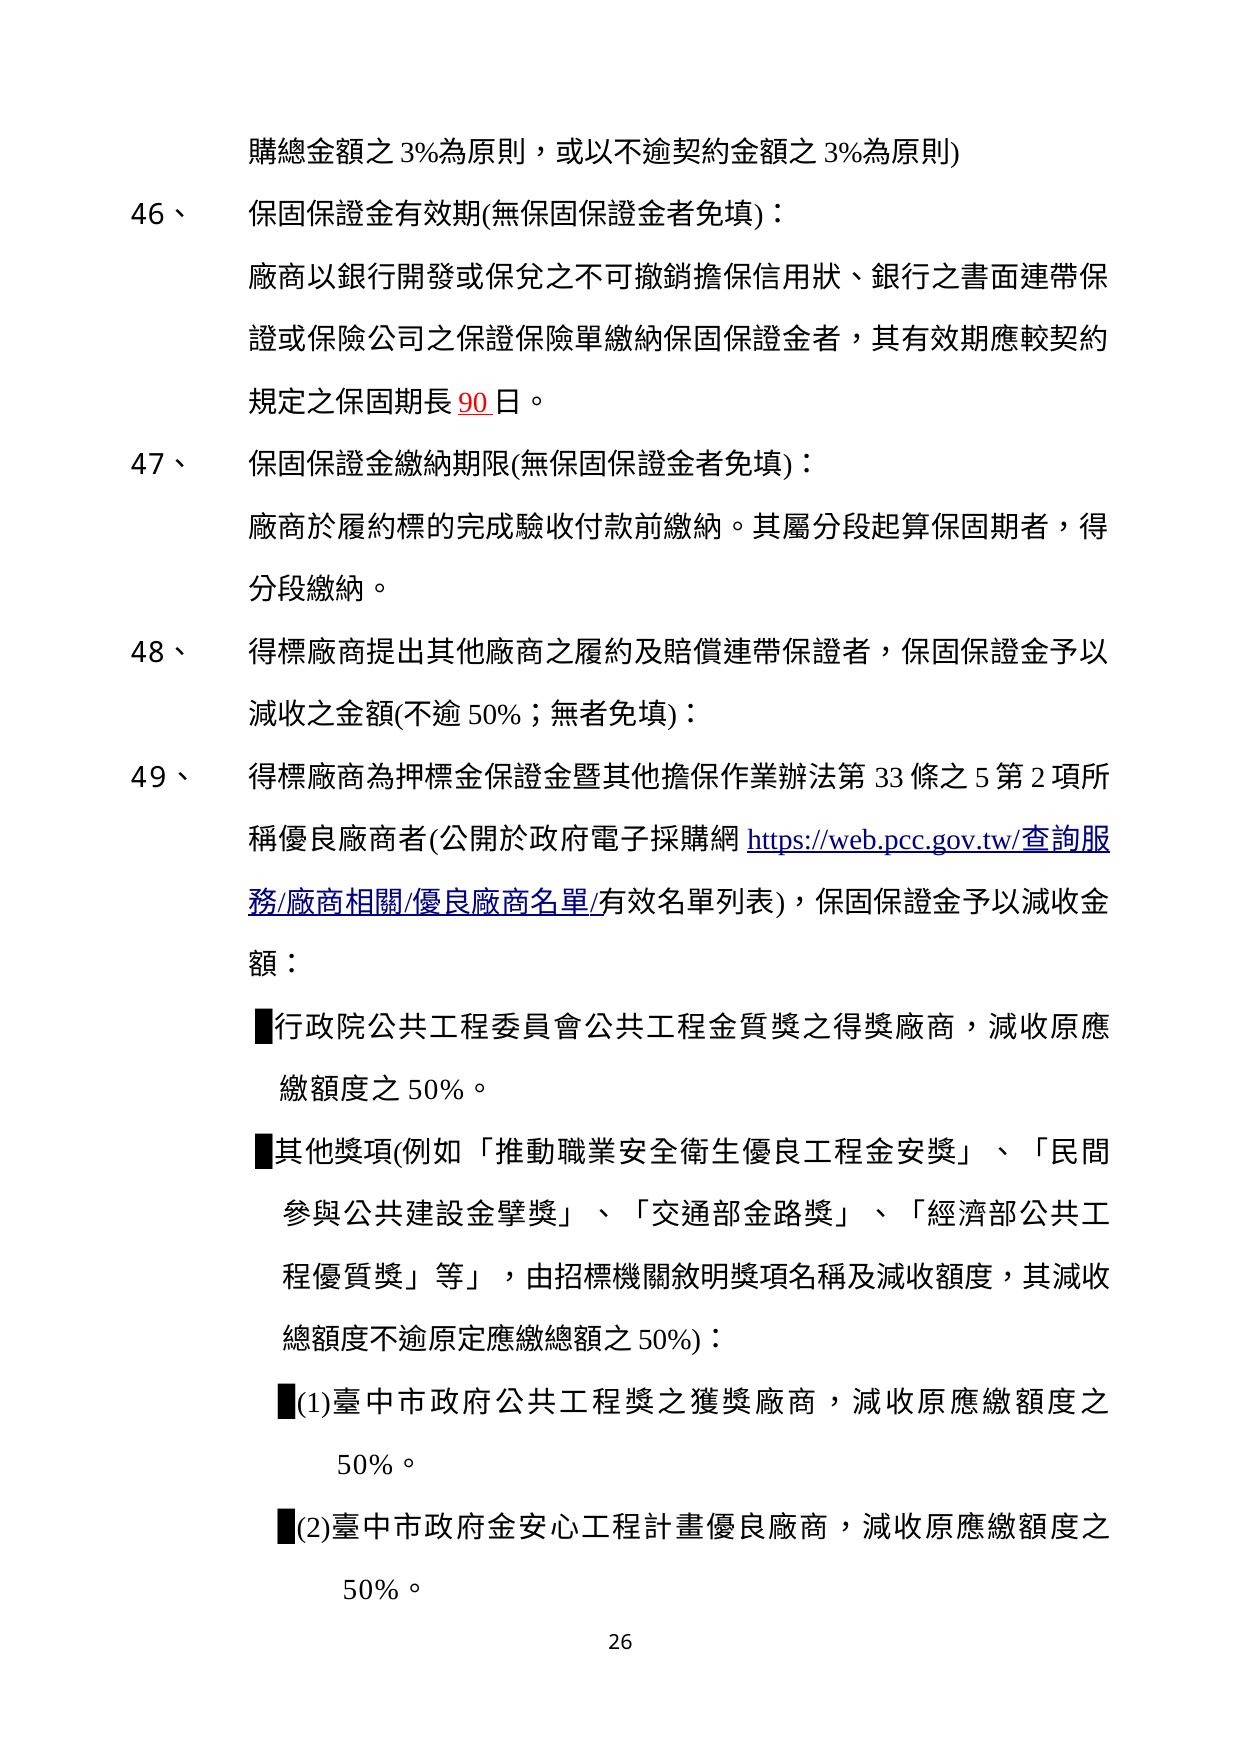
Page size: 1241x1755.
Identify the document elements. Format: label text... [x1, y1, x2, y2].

text 購總金額之3%為原則，或以不逾契約金額之3%為原則) [248, 108, 1110, 170]
text █(1)臺中市政府公共工程獎之獲獎廠商，減收原應繳額度之50%。 [278, 1358, 1110, 1483]
list 保固保證金繳納期限(無保固保證金者免填)： [130, 420, 1110, 483]
text 廠商於履約標的完成驗收付款前繳納。其屬分段起算保固期者，得分段繳納。 [248, 483, 1110, 608]
text █(2)臺中市政府金安心工程計畫優良廠商，減收原應繳額度之50%。 [277, 1483, 1110, 1608]
list 得標廠商為押標金保證金暨其他擔保作業辦法第33條之5第2項所稱優良廠商者(公開於政府電子採購網https://web.pcc.gov.tw/查詢服務/廠商相關/優良廠商名單/有效名單列表)，保固保證金予以減收金額： [130, 733, 1110, 983]
text █行政院公共工程委員會公共工程金質獎之得獎廠商，減收原應繳額度之50%。 [255, 983, 1110, 1108]
list 保固保證金有效期(無保固保證金者免填)： [130, 170, 1110, 233]
text 廠商以銀行開發或保兌之不可撤銷擔保信用狀、銀行之書面連帶保證或保險公司之保證保險單繳納保固保證金者，其有效期應較契約規定之保固期長90日。 [248, 233, 1110, 420]
list 得標廠商提出其他廠商之履約及賠償連帶保證者，保固保證金予以減收之金額(不逾50%；無者免填)： [130, 608, 1110, 733]
text █其他獎項(例如「推動職業安全衛生優良工程金安獎」、「民間參與公共建設金擘獎」、「交通部金路獎」、「經濟部公共工程優質獎」等」，由招標機關敘明獎項名稱及減收額度，其減收總額度不逾原定應繳總額之50%)： [255, 1108, 1110, 1358]
